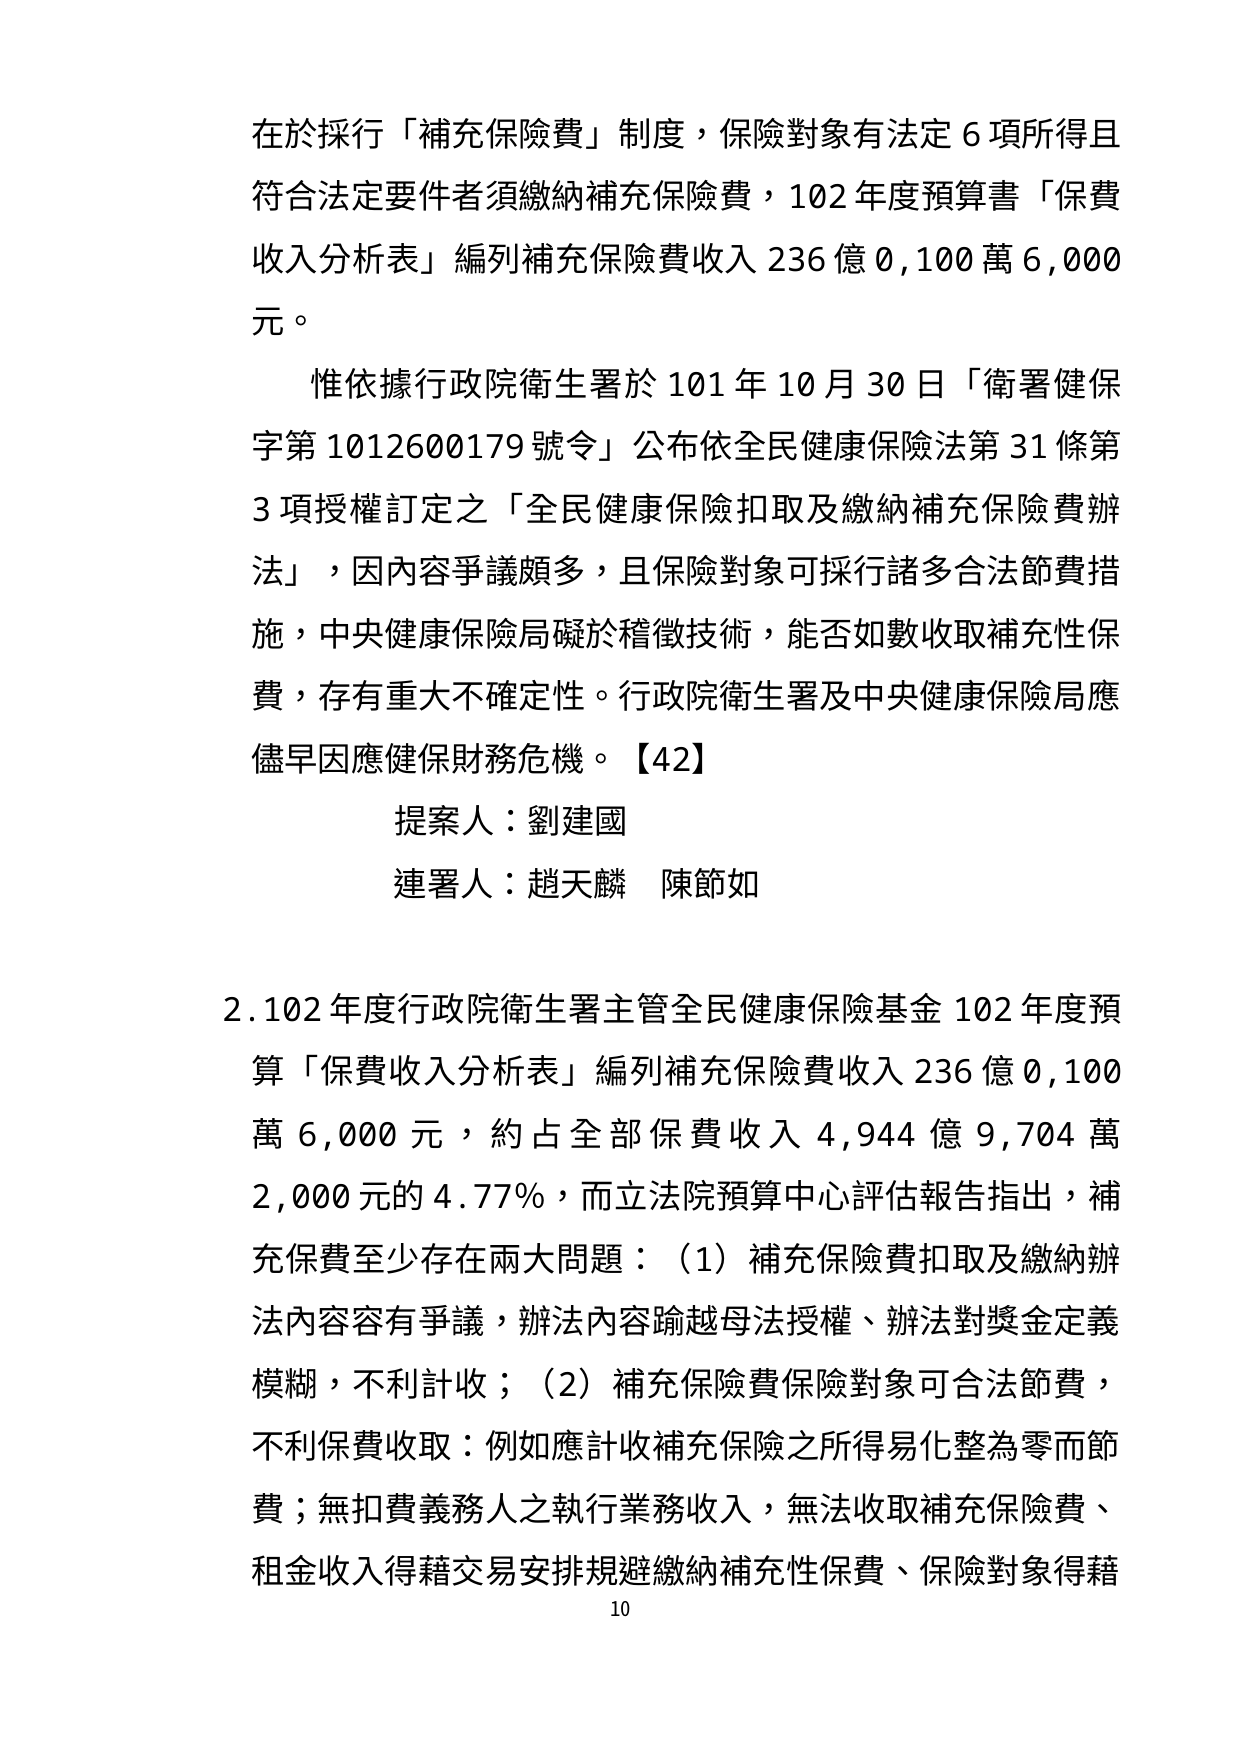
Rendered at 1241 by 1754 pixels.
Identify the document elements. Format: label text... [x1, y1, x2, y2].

text 惟依據行政院衛生署於101年10月30日「衛署健保字第1012600179號令」公布依全民健康保險法第31條第3項授權訂定之「全民健康保險扣取及繳納補充保險費辦法」，因內容爭議頗多，且保險對象可採行諸多合法節費措施，中央健康保險局礙於稽徵技術，能否如數收取補充性保費，存有重大不確定性。行政院衛生署及中央健康保險局應儘早因應健保財務危機。【42】 [251, 340, 1122, 778]
text 2.102年度行政院衛生署主管全民健康保險基金102年度預算「保費收入分析表」編列補充保險費收入236億0,100萬6,000元，約占全部保費收入4,944億9,704萬2,000元的4.77％，而立法院預算中心評估報告指出，補充保費至少存在兩大問題：（1）補充保險費扣取及繳納辦法內容容有爭議，辦法內容踰越母法授權、辦法對獎金定義模糊，不利計收；（2）補充保險費保險對象可合法節費，不利保費收取：例如應計收補充保險之所得易化整為零而節費；無扣費義務人之執行業務收入，無法收取補充保險費、租金收入得藉交易安排規避繳納補充性保費、保險對象得藉以收取票據、股票及可等值兌換現金之禮券以外之實物給付，合法節費。準此以觀，補充保險費收入，在保險對象可採行合法節費措施以及因稽徵技術不足之下有高估之虞，恐無法彌補費率降低所減少之收入，故行政院衛生署應在102年度決算之後1個月內，針對實施補充保險費之收取情形及預、決算執行率等，向立法院社會福利及衛生環境委員會提出檢討報告。【48】 [222, 965, 1122, 1590]
text 1.針對行政院決定自102年度起施行健保新制，並核定首年度健保費率以4.91％計收，低於現行費率5.17％。經查，健康保險新制與修正前，其法規於保險財源籌措上最大差異在於採行「補充保險費」制度，保險對象有法定6項所得且符合法定要件者須繳納補充保險費，102年度預算書「保費收入分析表」編列補充保險費收入236億0,100萬6,000元。 [222, 90, 1122, 340]
text 提案人：劉建國 [394, 778, 1122, 840]
text 連署人：趙天麟 陳節如 [393, 840, 1122, 903]
